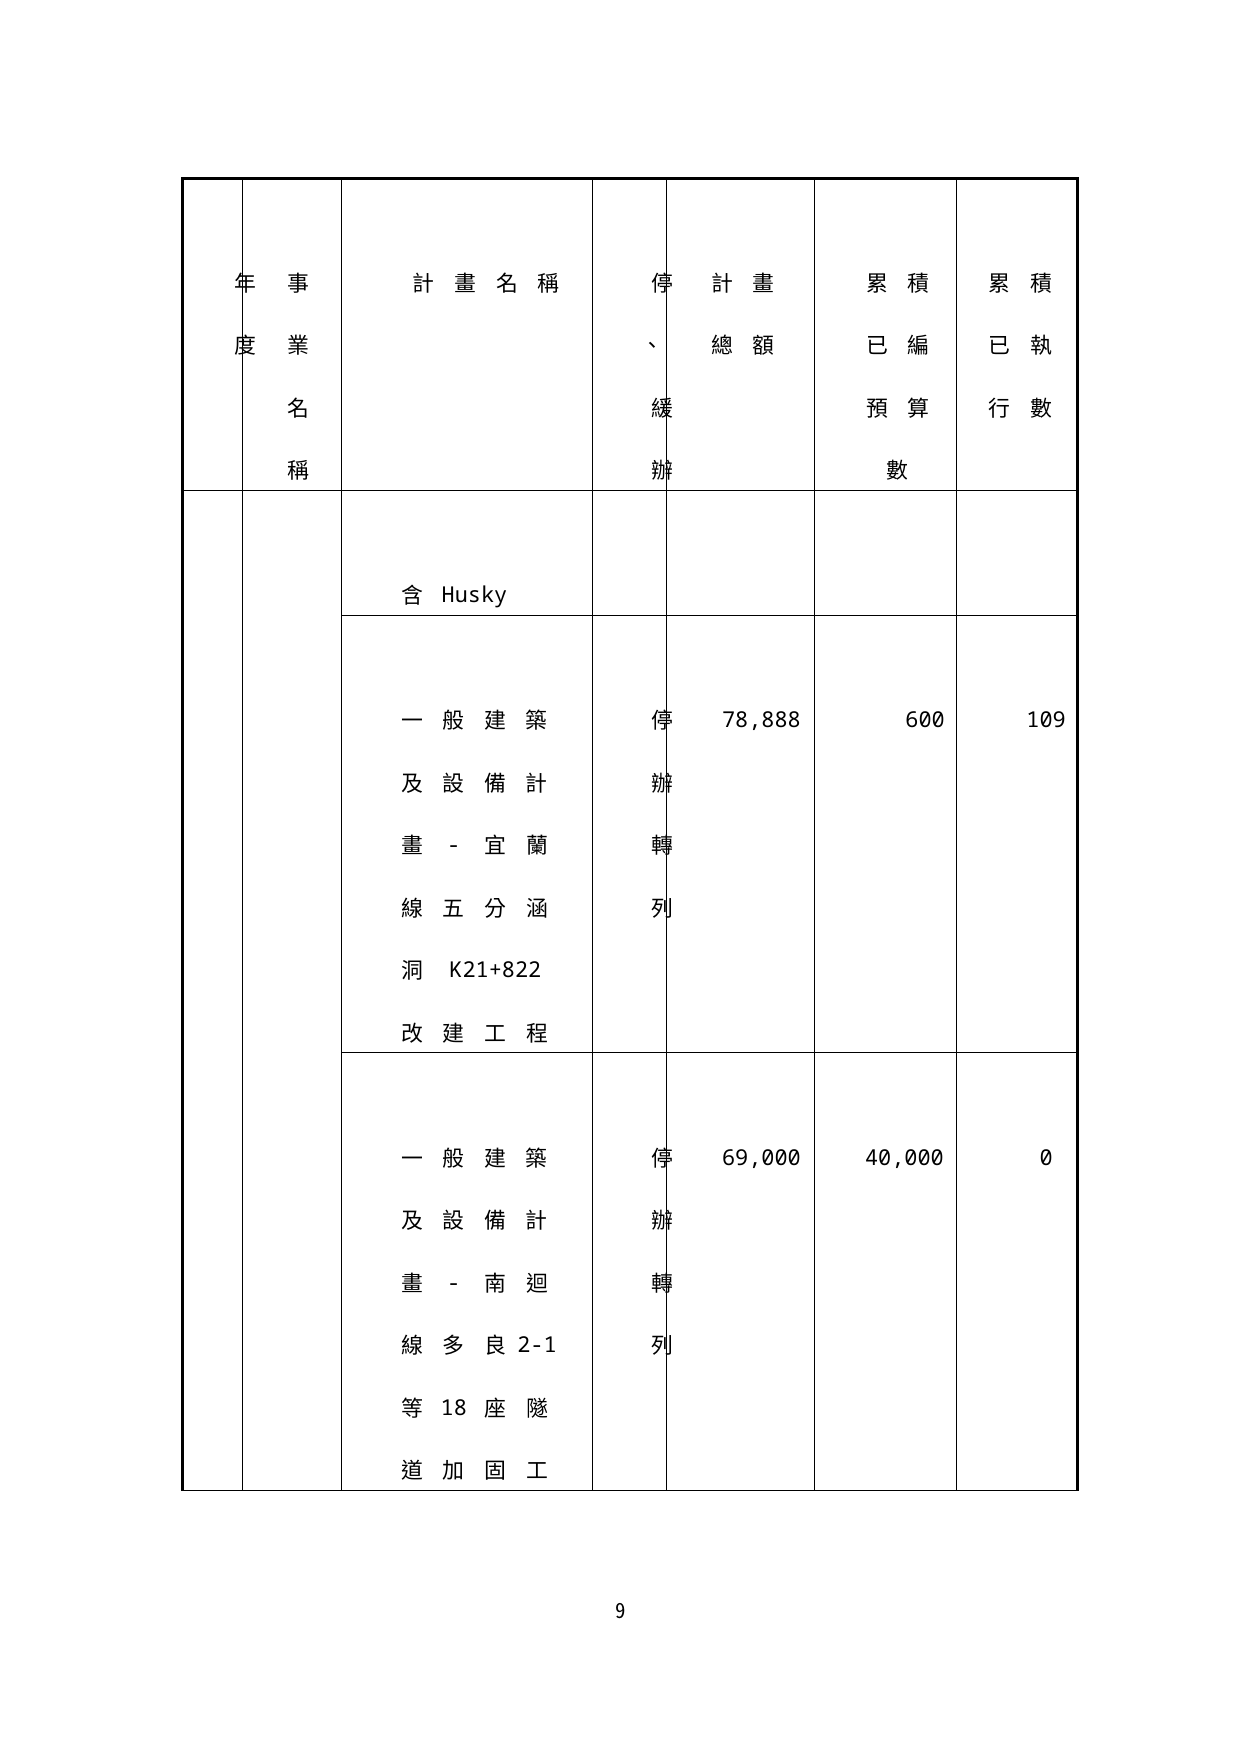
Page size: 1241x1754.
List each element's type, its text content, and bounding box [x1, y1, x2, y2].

table_header 累積已執行數 [957, 180, 1076, 490]
table_header 年度 [184, 180, 242, 490]
table_cell 69,000 [667, 1053, 814, 1490]
table_cell [957, 491, 1076, 615]
table_cell [243, 491, 341, 1490]
table_cell 600 [815, 616, 956, 1052]
table_cell [815, 491, 956, 615]
table_cell 一般建築及設備計畫-南迴線多良2-1等18座隧道加固工 [342, 1053, 592, 1490]
table_cell 停辦 [593, 491, 666, 615]
table_header 事業名稱 [243, 180, 341, 490]
table_cell 一般建築及設備計畫-宜蘭線五分涵洞K21+822改建工程 [342, 616, 592, 1052]
table_cell 停辦轉列 [593, 1053, 666, 1490]
table_header 累積已編預算數 [815, 180, 956, 490]
table_cell 含Husky [342, 491, 592, 615]
table_header 計畫名稱 [342, 180, 592, 490]
table_header 計畫總額 [667, 180, 814, 490]
table_cell 0 [957, 1053, 1076, 1490]
table_cell 109 [957, 616, 1076, 1052]
table_cell 78,888 [667, 616, 814, 1052]
table_cell 65,000 [667, 491, 814, 615]
table_cell 40,000 [815, 1053, 956, 1490]
table_header 停、緩辦 [593, 180, 666, 490]
table_cell 停辦轉列 [593, 616, 666, 1052]
table_cell [184, 491, 242, 1490]
